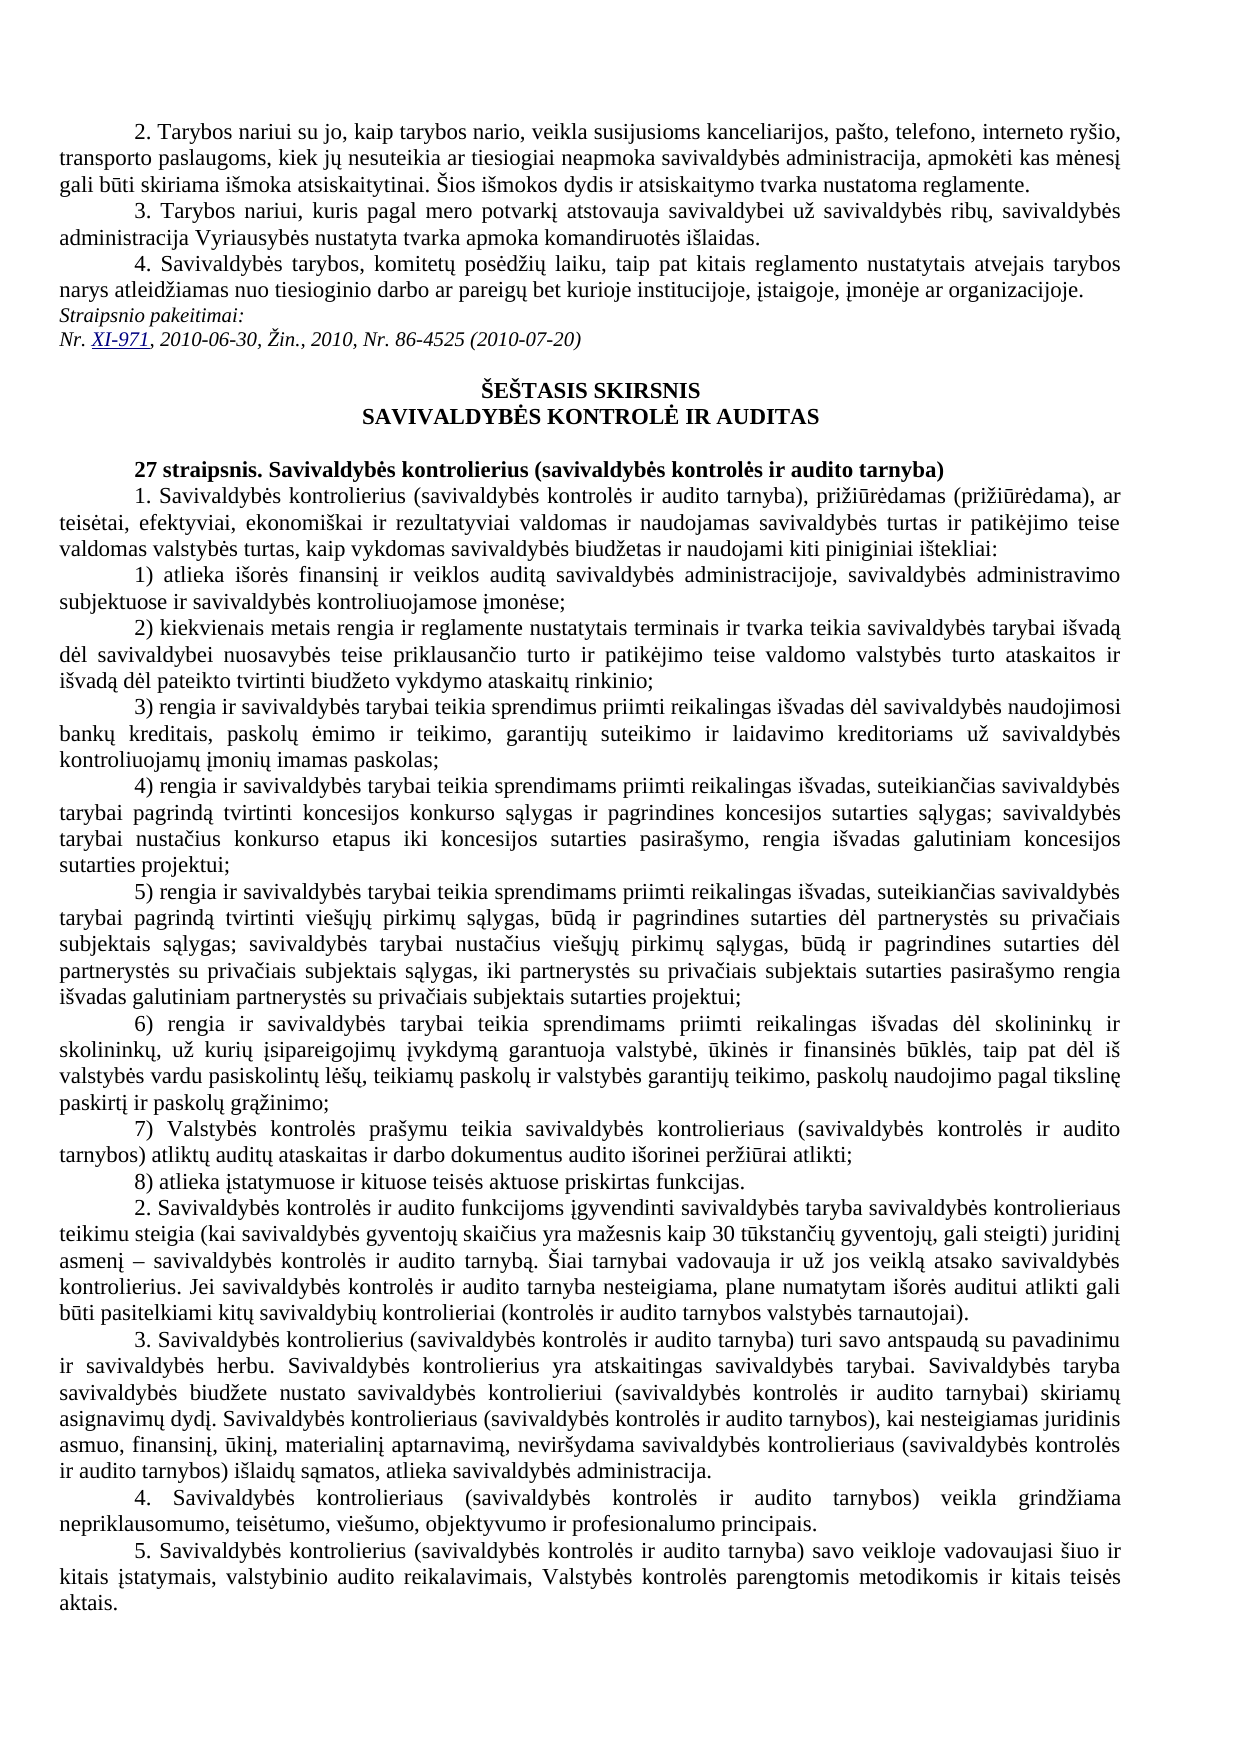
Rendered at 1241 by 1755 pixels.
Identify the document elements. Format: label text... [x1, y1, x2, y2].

text 6) rengia ir savivaldybės tarybai teikia sprendimams priimti reikalingas išvadas dėl skolininkų ir skolininkų, už kurių įsipareigojimų įvykdymą garantuoja valstybė, ūkinės ir finansinės būklės, taip pat dėl iš valstybės vardu pasiskolintų lėšų, teikiamų paskolų ir valstybės garantijų teikimo, paskolų naudojimo pagal tikslinę paskirtį ir paskolų grąžinimo; [59, 1009, 1122, 1115]
text 2. Tarybos nariui su jo, kaip tarybos nario, veikla susijusioms kanceliarijos, pašto, telefono, interneto ryšio, transporto paslaugoms, kiek jų nesuteikia ar tiesiogiai neapmoka savivaldybės administracija, apmokėti kas mėnesį gali būti skiriama išmoka atsiskaitytinai. Šios išmokos dydis ir atsiskaitymo tvarka nustatoma reglamente. [59, 118, 1122, 197]
text 5. Savivaldybės kontrolierius (savivaldybės kontrolės ir audito tarnyba) savo veikloje vadovaujasi šiuo ir kitais įstatymais, valstybinio audito reikalavimais, Valstybės kontrolės parengtomis metodikomis ir kitais teisės aktais. [59, 1537, 1122, 1616]
text 5) rengia ir savivaldybės tarybai teikia sprendimams priimti reikalingas išvadas, suteikiančias savivaldybės tarybai pagrindą tvirtinti viešųjų pirkimų sąlygas, būdą ir pagrindines sutarties dėl partnerystės su privačiais subjektais sąlygas; savivaldybės tarybai nustačius viešųjų pirkimų sąlygas, būdą ir pagrindines sutarties dėl partnerystės su privačiais subjektais sąlygas, iki partnerystės su privačiais subjektais sutarties pasirašymo rengia išvadas galutiniam partnerystės su privačiais subjektais sutarties projektui; [59, 878, 1122, 1009]
text 27 straipsnis. Savivaldybės kontrolierius (savivaldybės kontrolės ir audito tarnyba) [134, 456, 1122, 482]
text SAVIVALDYBĖS KONTROLĖ IR AUDITAS [59, 403, 1122, 430]
text 3) rengia ir savivaldybės tarybai teikia sprendimus priimti reikalingas išvadas dėl savivaldybės naudojimosi bankų kreditais, paskolų ėmimo ir teikimo, garantijų suteikimo ir laidavimo kreditoriams už savivaldybės kontroliuojamų įmonių imamas paskolas; [59, 693, 1122, 772]
text 4) rengia ir savivaldybės tarybai teikia sprendimams priimti reikalingas išvadas, suteikiančias savivaldybės tarybai pagrindą tvirtinti koncesijos konkurso sąlygas ir pagrindines koncesijos sutarties sąlygas; savivaldybės tarybai nustačius konkurso etapus iki koncesijos sutarties pasirašymo, rengia išvadas galutiniam koncesijos sutarties projektui; [59, 772, 1122, 878]
subtitle ŠEŠTASIS SKIRSNIS [59, 377, 1122, 403]
text 4. Savivaldybės tarybos, komitetų posėdžių laiku, taip pat kitais reglamento nustatytais atvejais tarybos narys atleidžiamas nuo tiesioginio darbo ar pareigų bet kurioje institucijoje, įstaigoje, įmonėje ar organizacijoje. [59, 250, 1122, 303]
text 7) Valstybės kontrolės prašymu teikia savivaldybės kontrolieriaus (savivaldybės kontrolės ir audito tarnybos) atliktų auditų ataskaitas ir darbo dokumentus audito išorinei peržiūrai atlikti; [59, 1115, 1122, 1168]
text Straipsnio pakeitimai: [59, 303, 1122, 327]
text 3. Savivaldybės kontrolierius (savivaldybės kontrolės ir audito tarnyba) turi savo antspaudą su pavadinimu ir savivaldybės herbu. Savivaldybės kontrolierius yra atskaitingas savivaldybės tarybai. Savivaldybės taryba savivaldybės biudžete nustato savivaldybės kontrolieriui (savivaldybės kontrolės ir audito tarnybai) skiriamų asignavimų dydį. Savivaldybės kontrolieriaus (savivaldybės kontrolės ir audito tarnybos), kai nesteigiamas juridinis asmuo, finansinį, ūkinį, materialinį aptarnavimą, neviršydama savivaldybės kontrolieriaus (savivaldybės kontrolės ir audito tarnybos) išlaidų sąmatos, atlieka savivaldybės administracija. [59, 1326, 1122, 1484]
text 1. Savivaldybės kontrolierius (savivaldybės kontrolės ir audito tarnyba), prižiūrėdamas (prižiūrėdama), ar teisėtai, efektyviai, ekonomiškai ir rezultatyviai valdomas ir naudojamas savivaldybės turtas ir patikėjimo teise valdomas valstybės turtas, kaip vykdomas savivaldybės biudžetas ir naudojami kiti piniginiai ištekliai: [59, 482, 1122, 562]
text 2. Savivaldybės kontrolės ir audito funkcijoms įgyvendinti savivaldybės taryba savivaldybės kontrolieriaus teikimu steigia (kai savivaldybės gyventojų skaičius yra mažesnis kaip 30 tūkstančių gyventojų, gali steigti) juridinį asmenį – savivaldybės kontrolės ir audito tarnybą. Šiai tarnybai vadovauja ir už jos veiklą atsako savivaldybės kontrolierius. Jei savivaldybės kontrolės ir audito tarnyba nesteigiama, plane numatytam išorės auditui atlikti gali būti pasitelkiami kitų savivaldybių kontrolieriai (kontrolės ir audito tarnybos valstybės tarnautojai). [59, 1194, 1122, 1326]
text 8) atlieka įstatymuose ir kituose teisės aktuose priskirtas funkcijas. [59, 1168, 1122, 1194]
text Nr. XI-971, 2010-06-30, Žin., 2010, Nr. 86-4525 (2010-07-20) [59, 327, 1122, 351]
text 4. Savivaldybės kontrolieriaus (savivaldybės kontrolės ir audito tarnybos) veikla grindžiama nepriklausomumo, teisėtumo, viešumo, objektyvumo ir profesionalumo principais. [59, 1484, 1122, 1537]
text 2) kiekvienais metais rengia ir reglamente nustatytais terminais ir tvarka teikia savivaldybės tarybai išvadą dėl savivaldybei nuosavybės teise priklausančio turto ir patikėjimo teise valdomo valstybės turto ataskaitos ir išvadą dėl pateikto tvirtinti biudžeto vykdymo ataskaitų rinkinio; [59, 614, 1122, 693]
text 1) atlieka išorės finansinį ir veiklos auditą savivaldybės administracijoje, savivaldybės administravimo subjektuose ir savivaldybės kontroliuojamose įmonėse; [59, 562, 1122, 614]
text 3. Tarybos nariui, kuris pagal mero potvarkį atstovauja savivaldybei už savivaldybės ribų, savivaldybės administracija Vyriausybės nustatyta tvarka apmoka komandiruotės išlaidas. [59, 197, 1122, 250]
